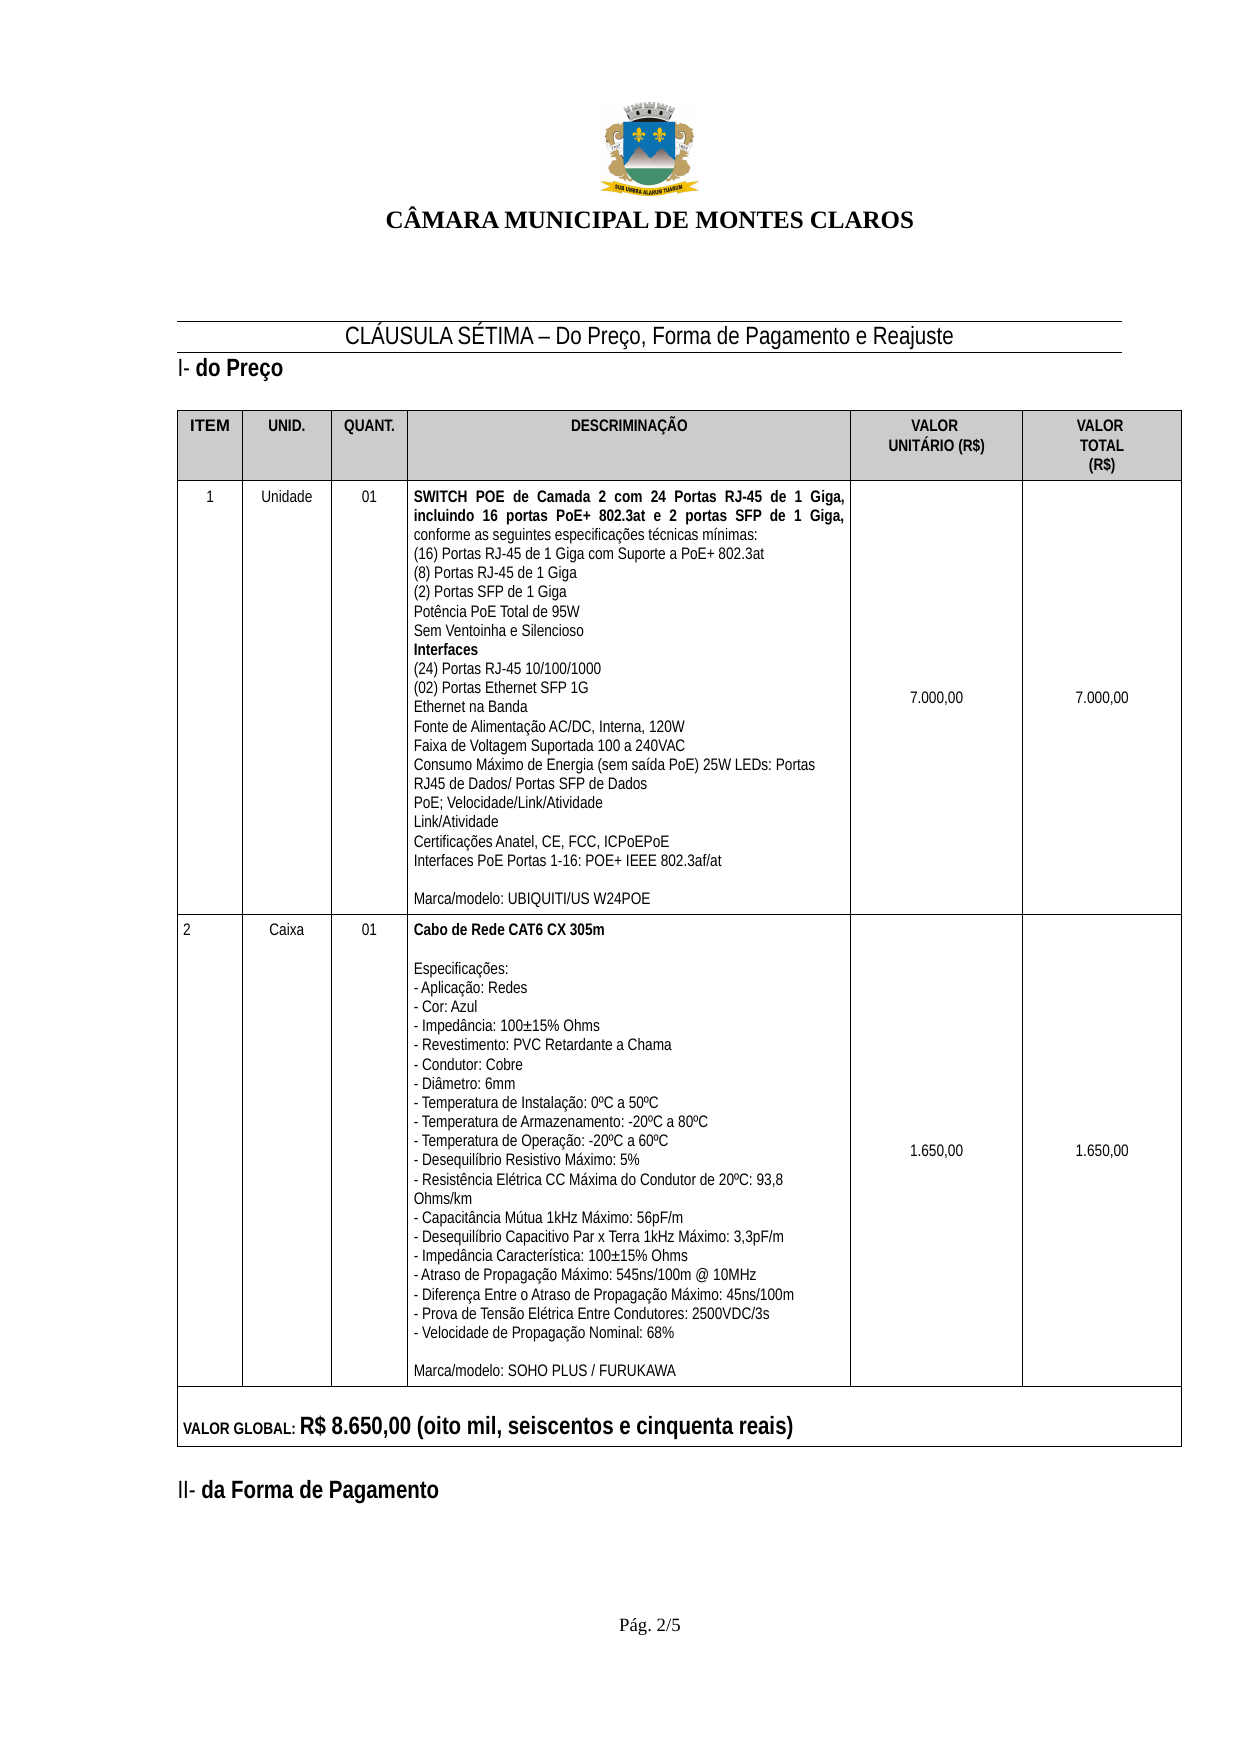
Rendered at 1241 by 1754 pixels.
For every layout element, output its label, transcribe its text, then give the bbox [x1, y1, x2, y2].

table_cell Unidade [243, 481, 331, 914]
table_cell 1.650,00 [1023, 915, 1181, 1386]
table_cell Caixa [243, 915, 331, 1386]
table_cell 1 [178, 481, 242, 914]
table_header QUANT. [332, 411, 407, 480]
table_cell 01 [332, 481, 407, 914]
table_header UNID. [243, 411, 331, 480]
table_header VALOR TOTAL (R$) [1023, 411, 1181, 480]
table_cell VALOR GLOBAL: R$ 8.650,00 (oito mil, seiscentos e cinquenta reais) [178, 1387, 1181, 1446]
table_header VALOR UNITÁRIO (R$) [851, 411, 1022, 480]
table_cell Cabo de Rede CAT6 CX 305m Especificações: - Aplicação: Redes - Cor: Azul - Impedância: 100±15% Ohms - Revestimento: PVC Retardante a Chama - Condutor: Cobre - Diâmetro: 6mm - Temperatura de Instalação: 0ºC a 50ºC - Temperatura de Armazenamento: -20ºC a 80ºC - Temperatura de Operação: -20ºC a 60ºC - Desequilíbrio Resistivo Máximo: 5% - Resistência Elétrica CC Máxima do Condutor de 20ºC: 93,8 Ohms/km - Capacitância Mútua 1kHz Máximo: 56pF/m - Desequilíbrio Capacitivo Par x Terra 1kHz Máximo: 3,3pF/m - Impedância Característica: 100±15% Ohms - Atraso de Propagação Máximo: 545ns/100m @ 10MHz - Diferença Entre o Atraso de Propagação Máximo: 45ns/100m - Prova de Tensão Elétrica Entre Condutores: 2500VDC/3s - Velocidade de Propagação Nominal: 68% Marca/modelo: SOHO PLUS / FURUKAWA [408, 915, 850, 1386]
table_cell 1.650,00 [851, 915, 1022, 1386]
table_header ITEM [178, 411, 242, 480]
picture [600, 102, 699, 196]
table_cell 7.000,00 [1023, 481, 1181, 914]
text I- do Preço [177, 353, 1122, 381]
table_header DESCRIMINAÇÃO [408, 411, 850, 480]
table_cell 2 [178, 915, 242, 1386]
table_cell SWITCH POE de Camada 2 com 24 Portas RJ-45 de 1 Giga, incluindo 16 portas PoE+ 802.3at e 2 portas SFP de 1 Giga, conforme as seguintes especificações técnicas mínimas: (16) Portas RJ-45 de 1 Giga com Suporte a PoE+ 802.3at (8) Portas RJ-45 de 1 Giga (2) Portas SFP de 1 Giga Potência PoE Total de 95W Sem Ventoinha e Silencioso Interfaces (24) Portas RJ-45 10/100/1000 (02) Portas Ethernet SFP 1G Ethernet na Banda Fonte de Alimentação AC/DC, Interna, 120W Faixa de Voltagem Suportada 100 a 240VAC Consumo Máximo de Energia (sem saída PoE) 25W LEDs: Portas RJ45 de Dados/ Portas SFP de Dados PoE; Velocidade/Link/Atividade Link/Atividade Certificações Anatel, CE, FCC, ICPoEPoE Interfaces PoE Portas 1-16: POE+ IEEE 802.3af/at Marca/modelo: UBIQUITI/US W24POE [408, 481, 850, 914]
text II- da Forma de Pagamento [177, 1475, 1122, 1503]
subtitle CLÁUSULA SÉTIMA – Do Preço, Forma de Pagamento e Reajuste [177, 322, 1122, 352]
table_cell 7.000,00 [851, 481, 1022, 914]
table_cell 01 [332, 915, 407, 1386]
